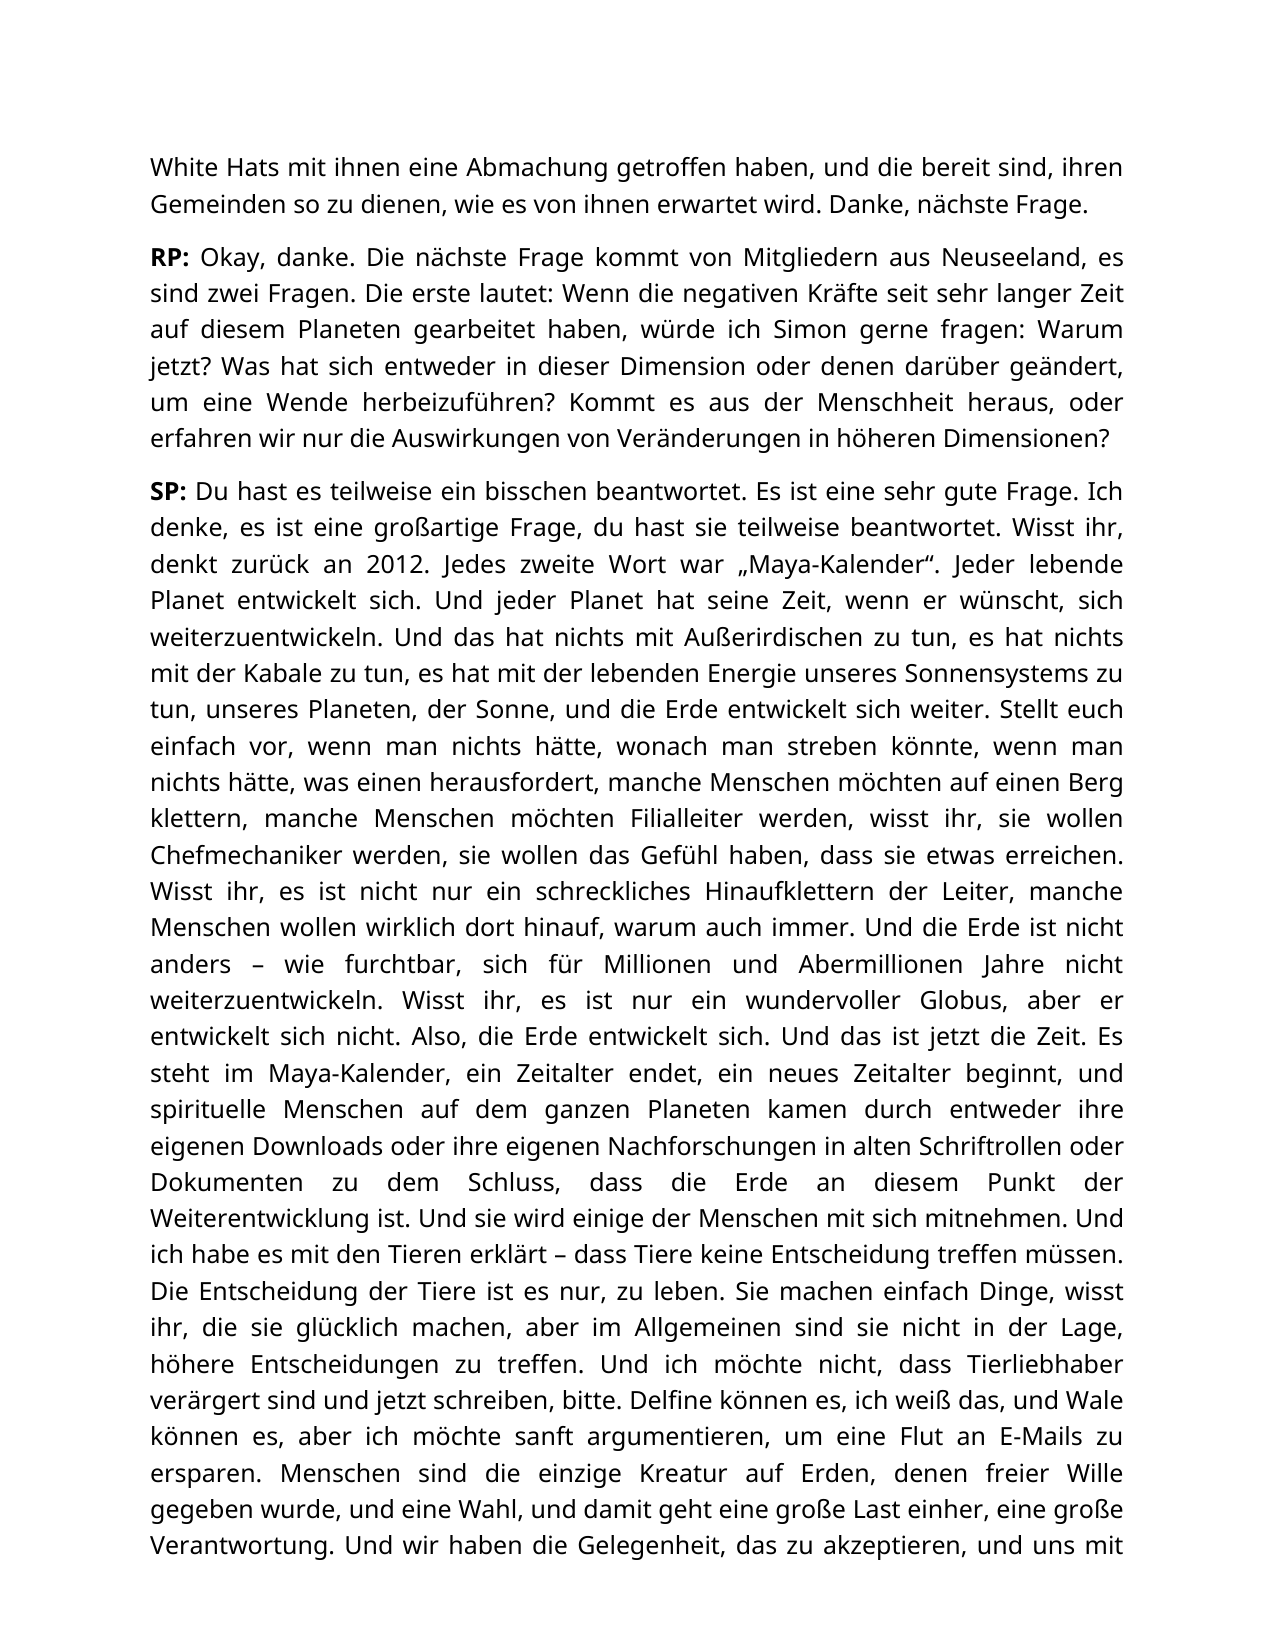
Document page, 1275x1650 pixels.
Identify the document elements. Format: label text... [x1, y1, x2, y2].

text SP: Du hast es teilweise ein bisschen beantwortet. Es ist eine sehr gute Frage. Ich denke, es ist eine großartige Frage, du hast sie teilweise beantwortet. Wisst ihr, denkt zurück an 2012. Jedes zweite Wort war „Maya-Kalender“. Jeder lebende Planet entwickelt sich. Und jeder Planet hat seine Zeit, wenn er wünscht, sich weiterzuentwickeln. Und das hat nichts mit Außerirdischen zu tun, es hat nichts mit der Kabale zu tun, es hat mit der lebenden Energie unseres Sonnensystems zu tun, unseres Planeten, der Sonne, und die Erde entwickelt sich weiter. Stellt euch einfach vor, wenn man nichts hätte, wonach man streben könnte, wenn man nichts hätte, was einen herausfordert, manche Menschen möchten auf einen Berg klettern, manche Menschen möchten Filialleiter werden, wisst ihr, sie wollen Chefmechaniker werden, sie wollen das Gefühl haben, dass sie etwas erreichen. Wisst ihr, es ist nicht nur ein schreckliches Hinaufklettern der Leiter, manche Menschen wollen wirklich dort hinauf, warum auch immer. Und die Erde ist nicht anders – wie furchtbar, sich für Millionen und Abermillionen Jahre nicht weiterzuentwickeln. Wisst ihr, es ist nur ein wundervoller Globus, aber er entwickelt sich nicht. Also, die Erde entwickelt sich. Und das ist jetzt die Zeit. Es steht im Maya-Kalender, ein Zeitalter endet, ein neues Zeitalter beginnt, und spirituelle Menschen auf dem ganzen Planeten kamen durch entweder ihre eigenen Downloads oder ihre eigenen Nachforschungen in alten Schriftrollen oder Dokumenten zu dem Schluss, dass die Erde an diesem Punkt der Weiterentwicklung ist. Und sie wird einige der Menschen mit sich mitnehmen. Und ich habe es mit den Tieren erklärt – dass Tiere keine Entscheidung treffen müssen. Die Entscheidung der Tiere ist es nur, zu leben. Sie machen einfach Dinge, wisst ihr, die sie glücklich machen, aber im Allgemeinen sind sie nicht in der Lage, höhere Entscheidungen zu treffen. Und ich möchte nicht, dass Tierliebhaber verärgert sind und jetzt schreiben, bitte. Delfine können es, ich weiß das, und Wale können es, aber ich möchte sanft argumentieren, um eine Flut an E-Mails zu ersparen. Menschen sind die einzige Kreatur auf Erden, denen freier Wille gegeben wurde, und eine Wahl, und damit geht eine große Last einher, eine große Verantwortung. Und wir haben die Gelegenheit, das zu akzeptieren, und uns mit [150, 474, 1125, 1562]
text RP: Okay, danke. Die nächste Frage kommt von Mitgliedern aus Neuseeland, es sind zwei Fragen. Die erste lautet: Wenn die negativen Kräfte seit sehr langer Zeit auf diesem Planeten gearbeitet haben, würde ich Simon gerne fragen: Warum jetzt? Was hat sich entweder in dieser Dimension oder denen darüber geändert, um eine Wende herbeizuführen? Kommt es aus der Menschheit heraus, oder erfahren wir nur die Auswirkungen von Veränderungen in höheren Dimensionen? [150, 239, 1125, 455]
text White Hats mit ihnen eine Abmachung getroffen haben, und die bereit sind, ihren Gemeinden so zu dienen, wie es von ihnen erwartet wird. Danke, nächste Frage. [150, 150, 1125, 220]
